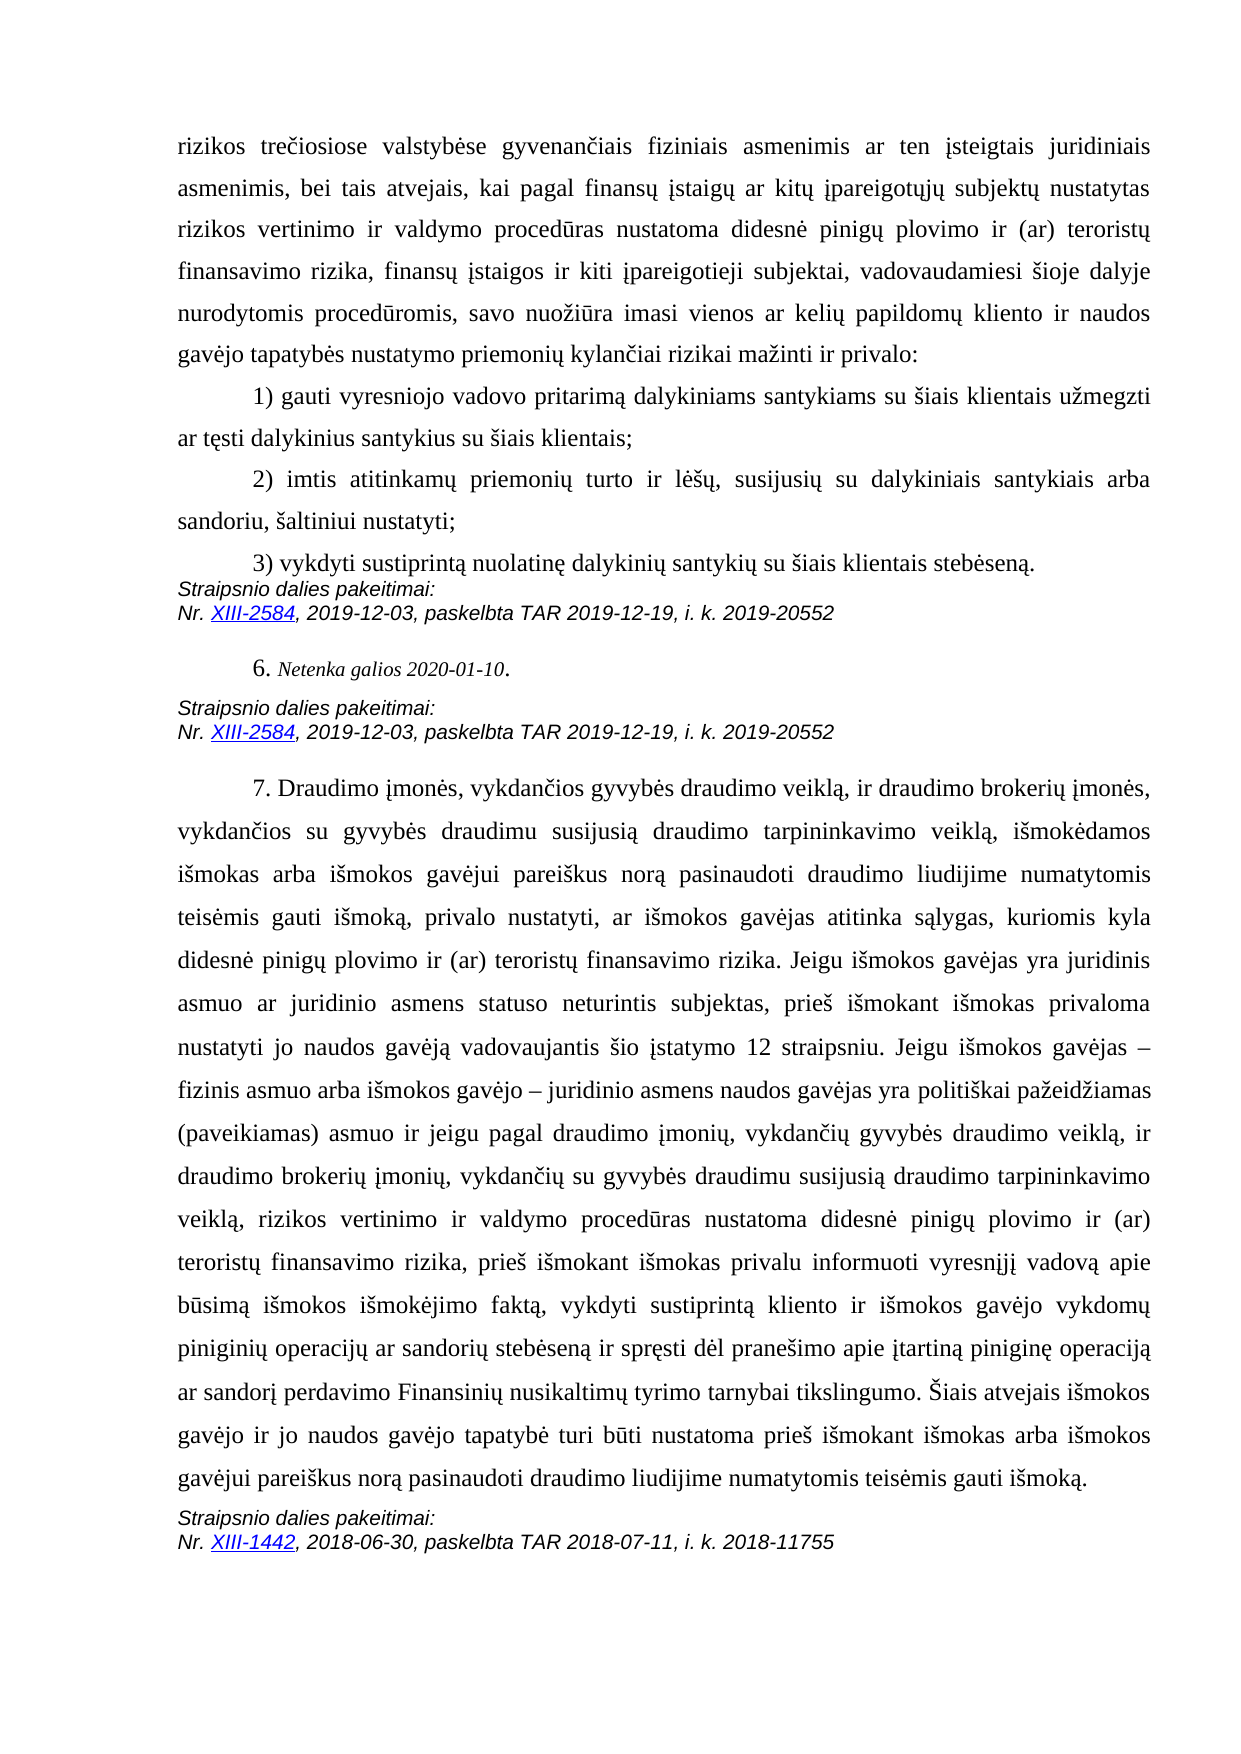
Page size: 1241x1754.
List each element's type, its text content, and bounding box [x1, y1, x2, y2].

text Straipsnio dalies pakeitimai: [177, 696, 1152, 720]
text Nr. XIII-2584, 2019-12-03, paskelbta TAR 2019-12-19, i. k. 2019-20552 [177, 600, 1152, 624]
text 2) imtis atitinkamų priemonių turto ir lėšų, susijusių su dalykiniais santykiais arba sandoriu, šaltiniui nustatyti; [177, 451, 1152, 535]
text Straipsnio dalies pakeitimai: [177, 1506, 1152, 1530]
text 3) vykdyti sustiprintą nuolatinę dalykinių santykių su šiais klientais stebėseną. [177, 535, 1152, 576]
text rizikos trečiosiose valstybėse gyvenančiais fiziniais asmenimis ar ten įsteigtais juridiniais asmenimis, bei tais atvejais, kai pagal finansų įstaigų ar kitų įpareigotųjų subjektų nustatytas rizikos vertinimo ir valdymo procedūras nustatoma didesnė pinigų plovimo ir (ar) teroristų finansavimo rizika, finansų įstaigos ir kiti įpareigotieji subjektai, vadovaudamiesi šioje dalyje nurodytomis procedūromis, savo nuožiūra imasi vienos ar kelių papildomų kliento ir naudos gavėjo tapatybės nustatymo priemonių kylančiai rizikai mažinti ir privalo: [177, 118, 1152, 368]
text 7. Draudimo įmonės, vykdančios gyvybės draudimo veiklą, ir draudimo brokerių įmonės, vykdančios su gyvybės draudimu susijusią draudimo tarpininkavimo veiklą, išmokėdamos išmokas arba išmokos gavėjui pareiškus norą pasinaudoti draudimo liudijime numatytomis teisėmis gauti išmoką, privalo nustatyti, ar išmokos gavėjas atitinka sąlygas, kuriomis kyla didesnė pinigų plovimo ir (ar) teroristų finansavimo rizika. Jeigu išmokos gavėjas yra juridinis asmuo ar juridinio asmens statuso neturintis subjektas, prieš išmokant išmokas privaloma nustatyti jo naudos gavėją vadovaujantis šio įstatymo 12 straipsniu. Jeigu išmokos gavėjas – fizinis asmuo arba išmokos gavėjo – juridinio asmens naudos gavėjas yra politiškai pažeidžiamas (paveikiamas) asmuo ir jeigu pagal draudimo įmonių, vykdančių gyvybės draudimo veiklą, ir draudimo brokerių įmonių, vykdančių su gyvybės draudimu susijusią draudimo tarpininkavimo veiklą, rizikos vertinimo ir valdymo procedūras nustatoma didesnė pinigų plovimo ir (ar) teroristų finansavimo rizika, prieš išmokant išmokas privalu informuoti vyresnįjį vadovą apie būsimą išmokos išmokėjimo faktą, vykdyti sustiprintą kliento ir išmokos gavėjo vykdomų piniginių operacijų ar sandorių stebėseną ir spręsti dėl pranešimo apie įtartiną piniginę operaciją ar sandorį perdavimo Finansinių nusikaltimų tyrimo tarnybai tikslingumo. Šiais atvejais išmokos gavėjo ir jo naudos gavėjo tapatybė turi būti nustatoma prieš išmokant išmokas arba išmokos gavėjui pareiškus norą pasinaudoti draudimo liudijime numatytomis teisėmis gauti išmoką. [177, 773, 1152, 1492]
text Nr. XIII-2584, 2019-12-03, paskelbta TAR 2019-12-19, i. k. 2019-20552 [177, 720, 1152, 744]
text 1) gauti vyresniojo vadovo pritarimą dalykiniams santykiams su šiais klientais užmegzti ar tęsti dalykinius santykius su šiais klientais; [177, 368, 1152, 451]
text 6. Netenka galios 2020-01-10. [177, 653, 1152, 682]
text Straipsnio dalies pakeitimai: [177, 576, 1152, 600]
text Nr. XIII-1442, 2018-06-30, paskelbta TAR 2018-07-11, i. k. 2018-11755 [177, 1530, 1152, 1554]
